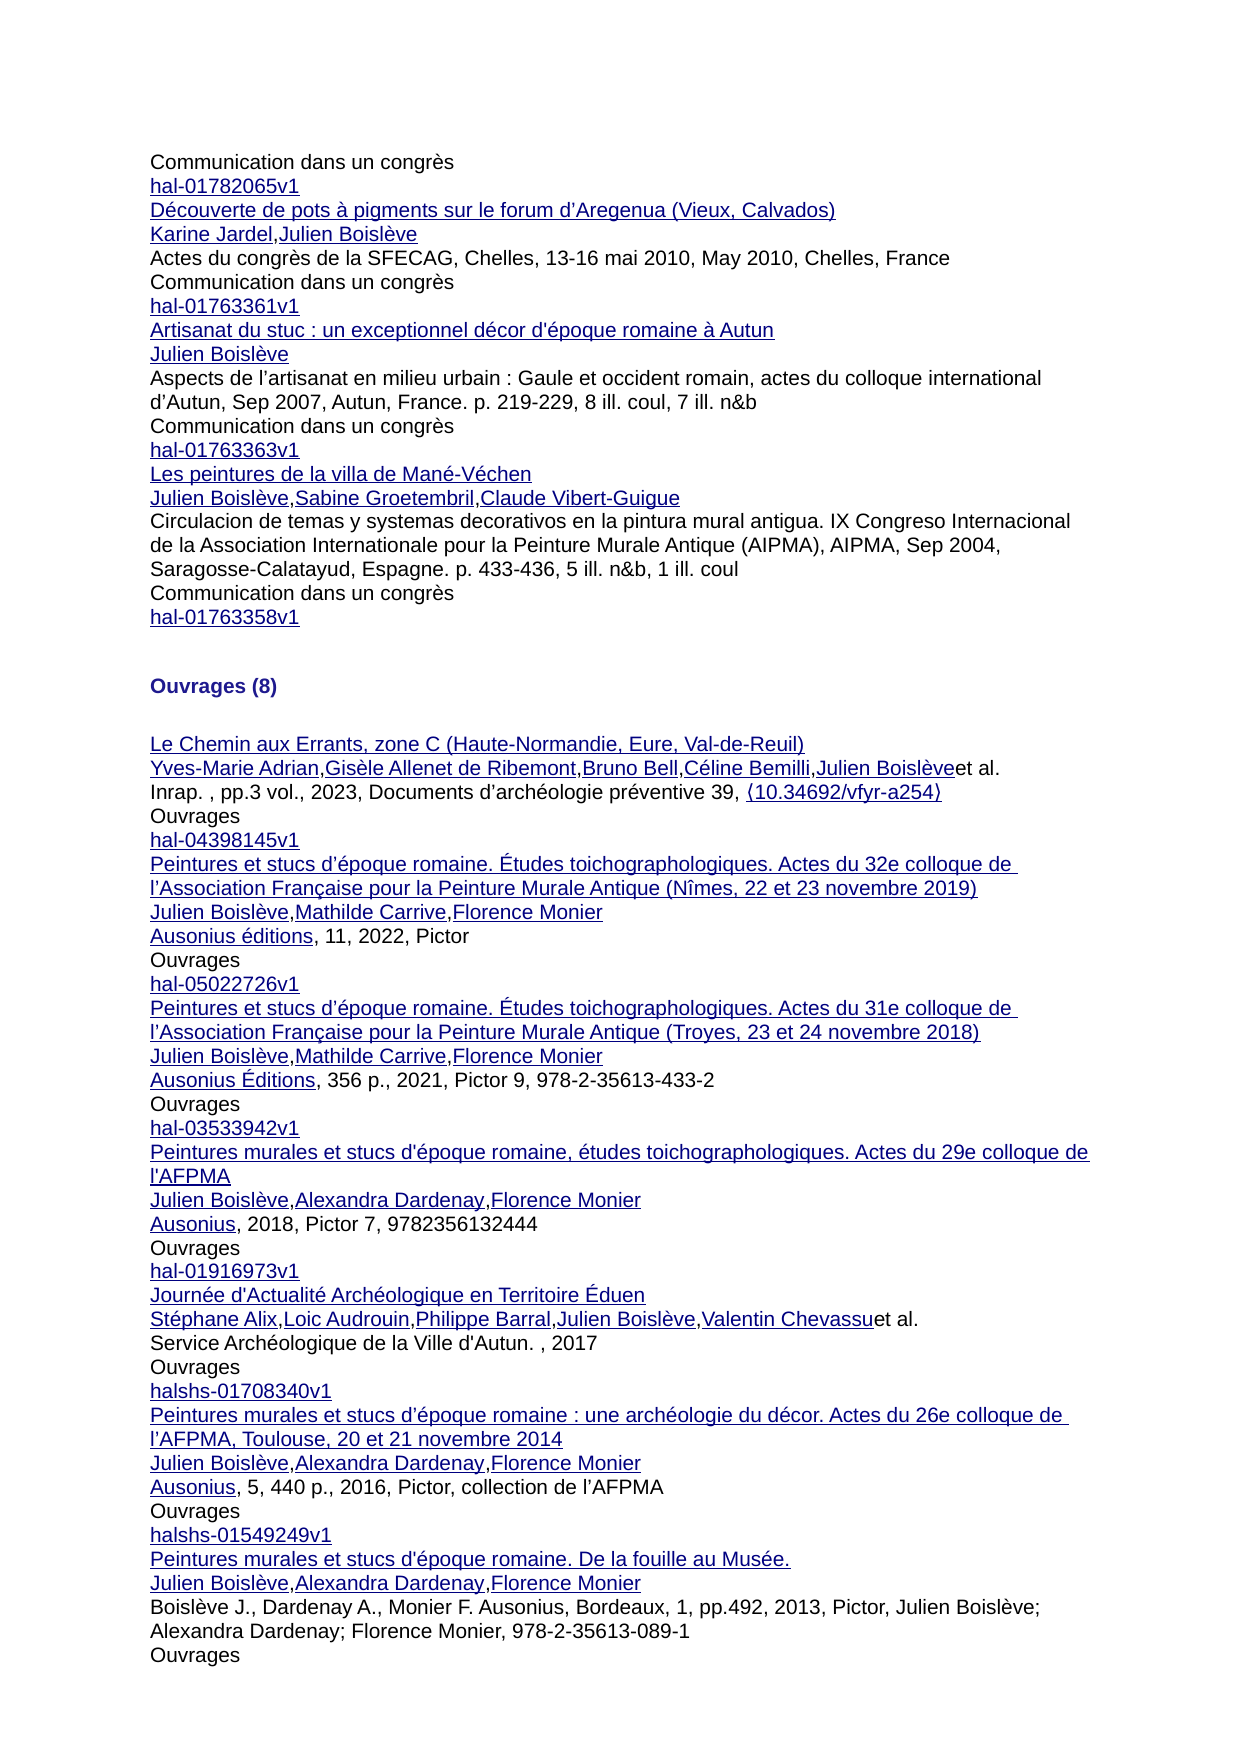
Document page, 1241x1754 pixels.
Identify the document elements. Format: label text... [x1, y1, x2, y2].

table_cell Découverte de pots à pigments sur le forum d’Aregenua (Vieux, Calvados) Karine Jardel,Julien Boislève Actes du congrès de la SFECAG, Chelles, 13-16 mai 2010, May 2010, Chelles, France Communication dans un congrès hal-01763361v1 [150, 198, 1090, 318]
table_cell Communication dans un congrès hal-01782065v1 [150, 150, 1090, 198]
table_cell Journée d'Actualité Archéologique en Territoire Éduen Stéphane Alix,Loic Audrouin,Philippe Barral,Julien Boislève,Valentin Chevassuet al. Service Archéologique de la Ville d'Autun. , 2017 Ouvrages halshs-01708340v1 [150, 1283, 1090, 1403]
subtitle Ouvrages (8) [150, 674, 1090, 698]
table_cell Peintures et stucs d’époque romaine. Études toichographologiques. Actes du 31e colloque de l’Association Française pour la Peinture Murale Antique (Troyes, 23 et 24 novembre 2018) Julien Boislève,Mathilde Carrive,Florence Monier Ausonius Éditions, 356 p., 2021, Pictor 9, 978-2-35613-433-2 Ouvrages hal-03533942v1 [150, 996, 1090, 1139]
table_cell Peintures et stucs d’époque romaine. Études toichographologiques. Actes du 32e colloque de l’Association Française pour la Peinture Murale Antique (Nîmes, 22 et 23 novembre 2019) Julien Boislève,Mathilde Carrive,Florence Monier Ausonius éditions, 11, 2022, Pictor Ouvrages hal-05022726v1 [150, 852, 1090, 996]
table_cell Peintures murales et stucs d'époque romaine. De la fouille au Musée. Julien Boislève,Alexandra Dardenay,Florence Monier Boislève J., Dardenay A., Monier F. Ausonius, Bordeaux, 1, pp.492, 2013, Pictor, Julien Boislève; Alexandra Dardenay; Florence Monier, 978-2-35613-089-1 Ouvrages [150, 1547, 1090, 1667]
table_cell Peintures murales et stucs d'époque romaine, études toichographologiques. Actes du 29e colloque de [150, 1140, 1090, 1161]
table_header Le Chemin aux Errants, zone C (Haute-Normandie, Eure, Val-de-Reuil) Yves-Marie Adrian,Gisèle Allenet de Ribemont,Bruno Bell,Céline Bemilli,Julien Boislèveet al. Inrap. , pp.3 vol., 2023, Documents d’archéologie préventive 39, ⟨10.34692/vfyr-a254⟩ Ouvrages hal-04398145v1 [150, 732, 1090, 852]
table_cell Les peintures de la villa de Mané-Véchen Julien Boislève,Sabine Groetembril,Claude Vibert-Guigue Circulacion de temas y systemas decorativos en la pintura mural antigua. IX Congreso Internacional de la Association Internationale pour la Peinture Murale Antique (AIPMA), AIPMA, Sep 2004, Saragosse-Calatayud, Espagne. p. 433-436, 5 ill. n&b, 1 ill. coul Communication dans un congrès hal-01763358v1 [150, 461, 1090, 629]
table_cell Artisanat du stuc : un exceptionnel décor d'époque romaine à Autun Julien Boislève Aspects de l’artisanat en milieu urbain : Gaule et occident romain, actes du colloque international d’Autun, Sep 2007, Autun, France. p. 219-229, 8 ill. coul, 7 ill. n&b Communication dans un congrès hal-01763363v1 [150, 318, 1090, 461]
table_cell l'AFPMA Julien Boislève,Alexandra Dardenay,Florence Monier Ausonius, 2018, Pictor 7, 9782356132444 Ouvrages hal-01916973v1 [150, 1162, 1090, 1283]
table_cell Peintures murales et stucs d’époque romaine : une archéologie du décor. Actes du 26e colloque de l’AFPMA, Toulouse, 20 et 21 novembre 2014 Julien Boislève,Alexandra Dardenay,Florence Monier Ausonius, 5, 440 p., 2016, Pictor, collection de l’AFPMA Ouvrages halshs-01549249v1 [150, 1403, 1090, 1547]
